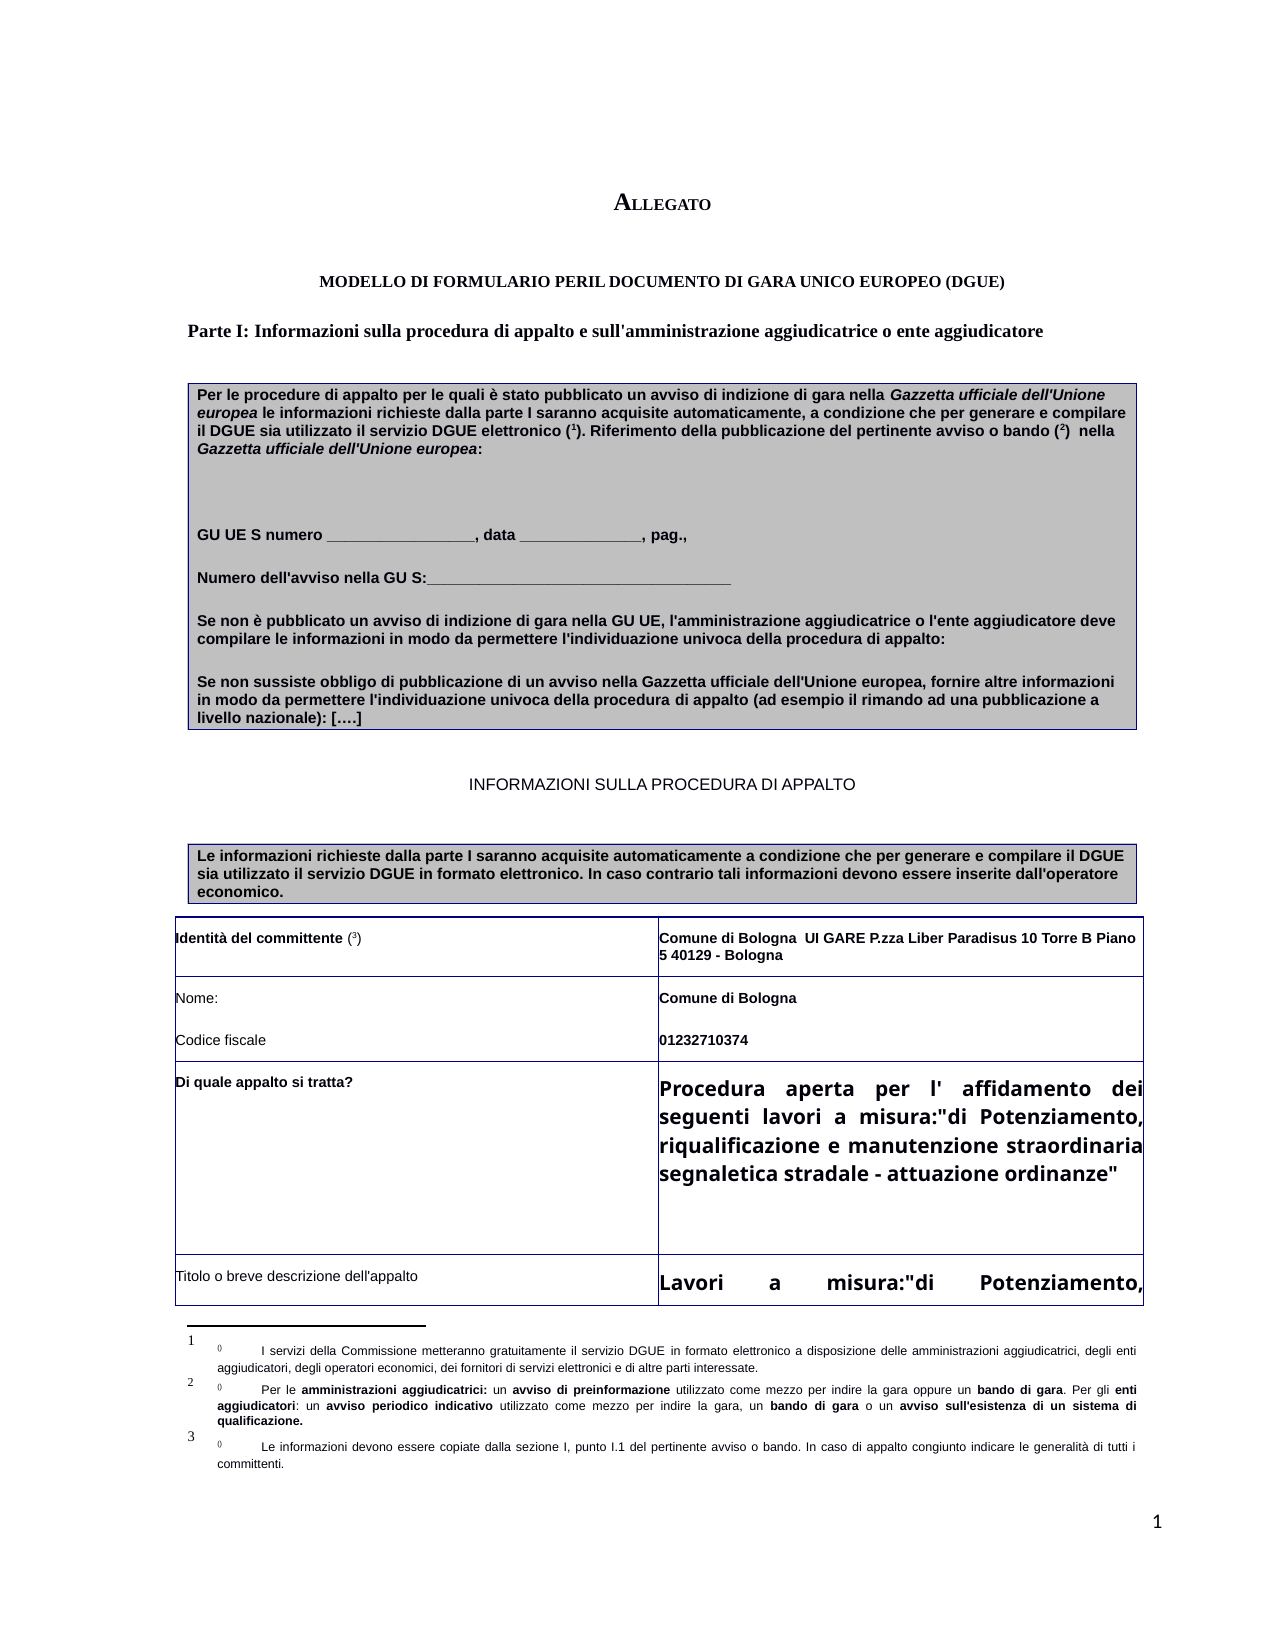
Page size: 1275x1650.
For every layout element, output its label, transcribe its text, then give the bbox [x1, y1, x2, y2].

table_header Comune di Bologna UI GARE P.zza Liber Paradisus 10 Torre B Piano 5 40129 - Bologna [659, 918, 1143, 976]
table_cell Lavori a misura:"di Potenziamento, [659, 1255, 1143, 1304]
table_cell Nome: Codice fiscale [176, 977, 658, 1061]
text Le informazioni richieste dalla parte I saranno acquisite automaticamente a condizione che per generare e compilare il DGUE sia utilizzato il servizio DGUE in formato elettronico. In caso contrario tali informazioni devono essere inserite dall'operatore economico. [189, 845, 1136, 903]
text Se non è pubblicato un avviso di indizione di gara nella GU UE, l'amministrazione aggiudicatrice o l'ente aggiudicatore deve compilare le informazioni in modo da permettere l'individuazione univoca della procedura di appalto: [189, 609, 1136, 648]
table_cell Titolo o breve descrizione dell'appalto [176, 1255, 658, 1304]
table_cell Comune di Bologna 01232710374 [659, 977, 1143, 1061]
text GU UE S numero _________________, data ______________, pag., [189, 523, 1136, 544]
text Per le procedure di appalto per le quali è stato pubblicato un avviso di indizione di gara nella Gazzetta ufficiale dell'Unione europea le informazioni richieste dalla parte I saranno acquisite automaticamente, a condizione che per generare e compilare il DGUE sia utilizzato il servizio DGUE elettronico (). Riferimento della pubblicazione del pertinente avviso o bando () nella Gazzetta ufficiale dell'Unione europea: [189, 384, 1136, 458]
text () Per le amministrazioni aggiudicatrici: un avviso di preinformazione utilizzato come mezzo per indire la gara oppure un bando di gara. Per gli enti aggiudicatori: un avviso periodico indicativo utilizzato come mezzo per indire la gara, un bando di gara o un avviso sull'esistenza di un sistema di qualificazione. [187, 1375, 1137, 1428]
table_header Identità del committente () [176, 918, 658, 976]
title Parte I: Informazioni sulla procedura di appalto e sull'amministrazione aggiudicatrice o ente aggiudicatore [187, 320, 1137, 341]
title Informazioni sulla procedura di appalto [187, 774, 1137, 793]
text Modello di formulario peril documento di gara unico europeo (DGUE) [187, 272, 1137, 291]
table_cell Di quale appalto si tratta? [176, 1062, 658, 1254]
text Se non sussiste obbligo di pubblicazione di un avviso nella Gazzetta ufficiale dell'Unione europea, fornire altre informazioni in modo da permettere l'individuazione univoca della procedura di appalto (ad esempio il rimando ad una pubblicazione a livello nazionale): [….] [189, 670, 1136, 729]
text Numero dell'avviso nella GU S:___________________________________ [189, 566, 1136, 587]
table_cell Procedura aperta per l' affidamento dei seguenti lavori a misura:"di Potenziamento, riqualificazione e manutenzione straordinaria segnaletica stradale - attuazione ordinanze" [659, 1062, 1143, 1254]
text () I servizi della Commissione metteranno gratuitamente il servizio DGUE in formato elettronico a disposizione delle amministrazioni aggiudicatrici, degli enti aggiudicatori, degli operatori economici, dei fornitori di servizi elettronici e di altre parti interessate. [187, 1332, 1137, 1375]
subtitle Allegato [187, 187, 1137, 216]
